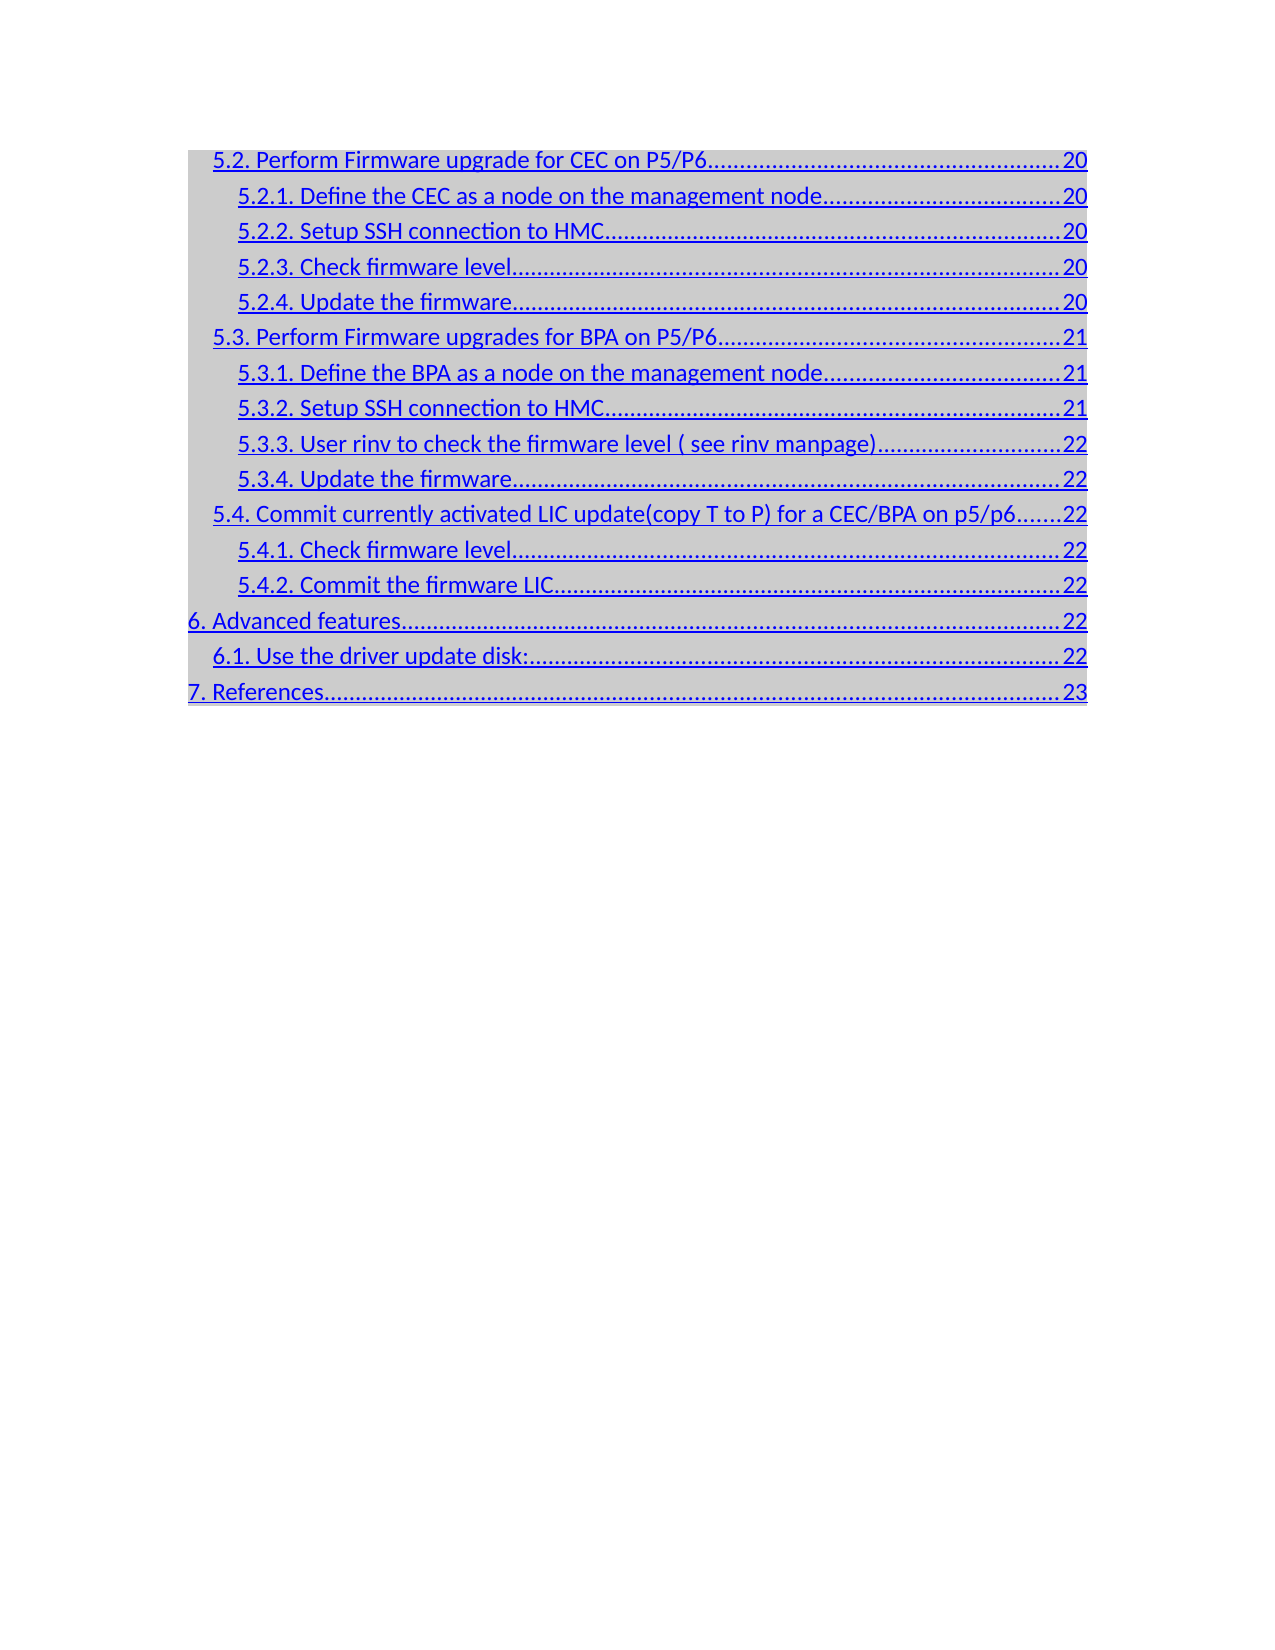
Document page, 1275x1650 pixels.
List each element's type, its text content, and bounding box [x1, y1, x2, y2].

text 5.2.1. Define the CEC as a node on the management node 20 [237, 185, 1087, 206]
text 7. References 23 [187, 681, 1087, 702]
text 5.2.3. Check firmware level 20 [237, 256, 1087, 277]
text 5.3.1. Define the BPA as a node on the management node 21 [237, 362, 1087, 383]
text [237, 596, 1087, 600]
text 5.4.1. Check firmware level 22 [237, 539, 1087, 560]
text [237, 490, 1087, 494]
text 6. Advanced features 22 [187, 610, 1087, 631]
text 5.2.2. Setup SSH connection to HMC 20 [237, 221, 1087, 241]
text 5.2.4. Update the firmware 20 [237, 292, 1087, 312]
text 5.4. Commit currently activated LIC update(copy T to P) for a CEC/BPA on p5/p6 22 [212, 504, 650, 525]
text [212, 171, 1087, 175]
text [237, 242, 1087, 246]
text [237, 419, 1087, 423]
text [212, 667, 1087, 671]
text 5.3. Perform Firmware upgrades for BPA on P5/P6 21 [212, 327, 1087, 348]
text [237, 313, 1087, 317]
text 5.4. Commit currently activated LIC update(copy T to P) for a CEC/BPA on p5/p6 22 [649, 504, 768, 525]
text 5.3.2. Setup SSH connection to HMC 21 [237, 398, 1087, 418]
text 5.4.2. Commit the firmware LIC 22 [237, 575, 1087, 595]
text 5.3.3. User rinv to check the firmware level ( see rinv manpage) 22 [237, 433, 1087, 454]
text 5.2. Perform Firmware upgrade for CEC on P5/P6 20 [212, 150, 1087, 170]
text 5.3.4. Update the firmware 22 [237, 469, 1087, 489]
text 6.1. Use the driver update disk: 22 [212, 646, 1087, 666]
text 5.4. Commit currently activated LIC update(copy T to P) for a CEC/BPA on p5/p6 22 [767, 504, 1087, 525]
